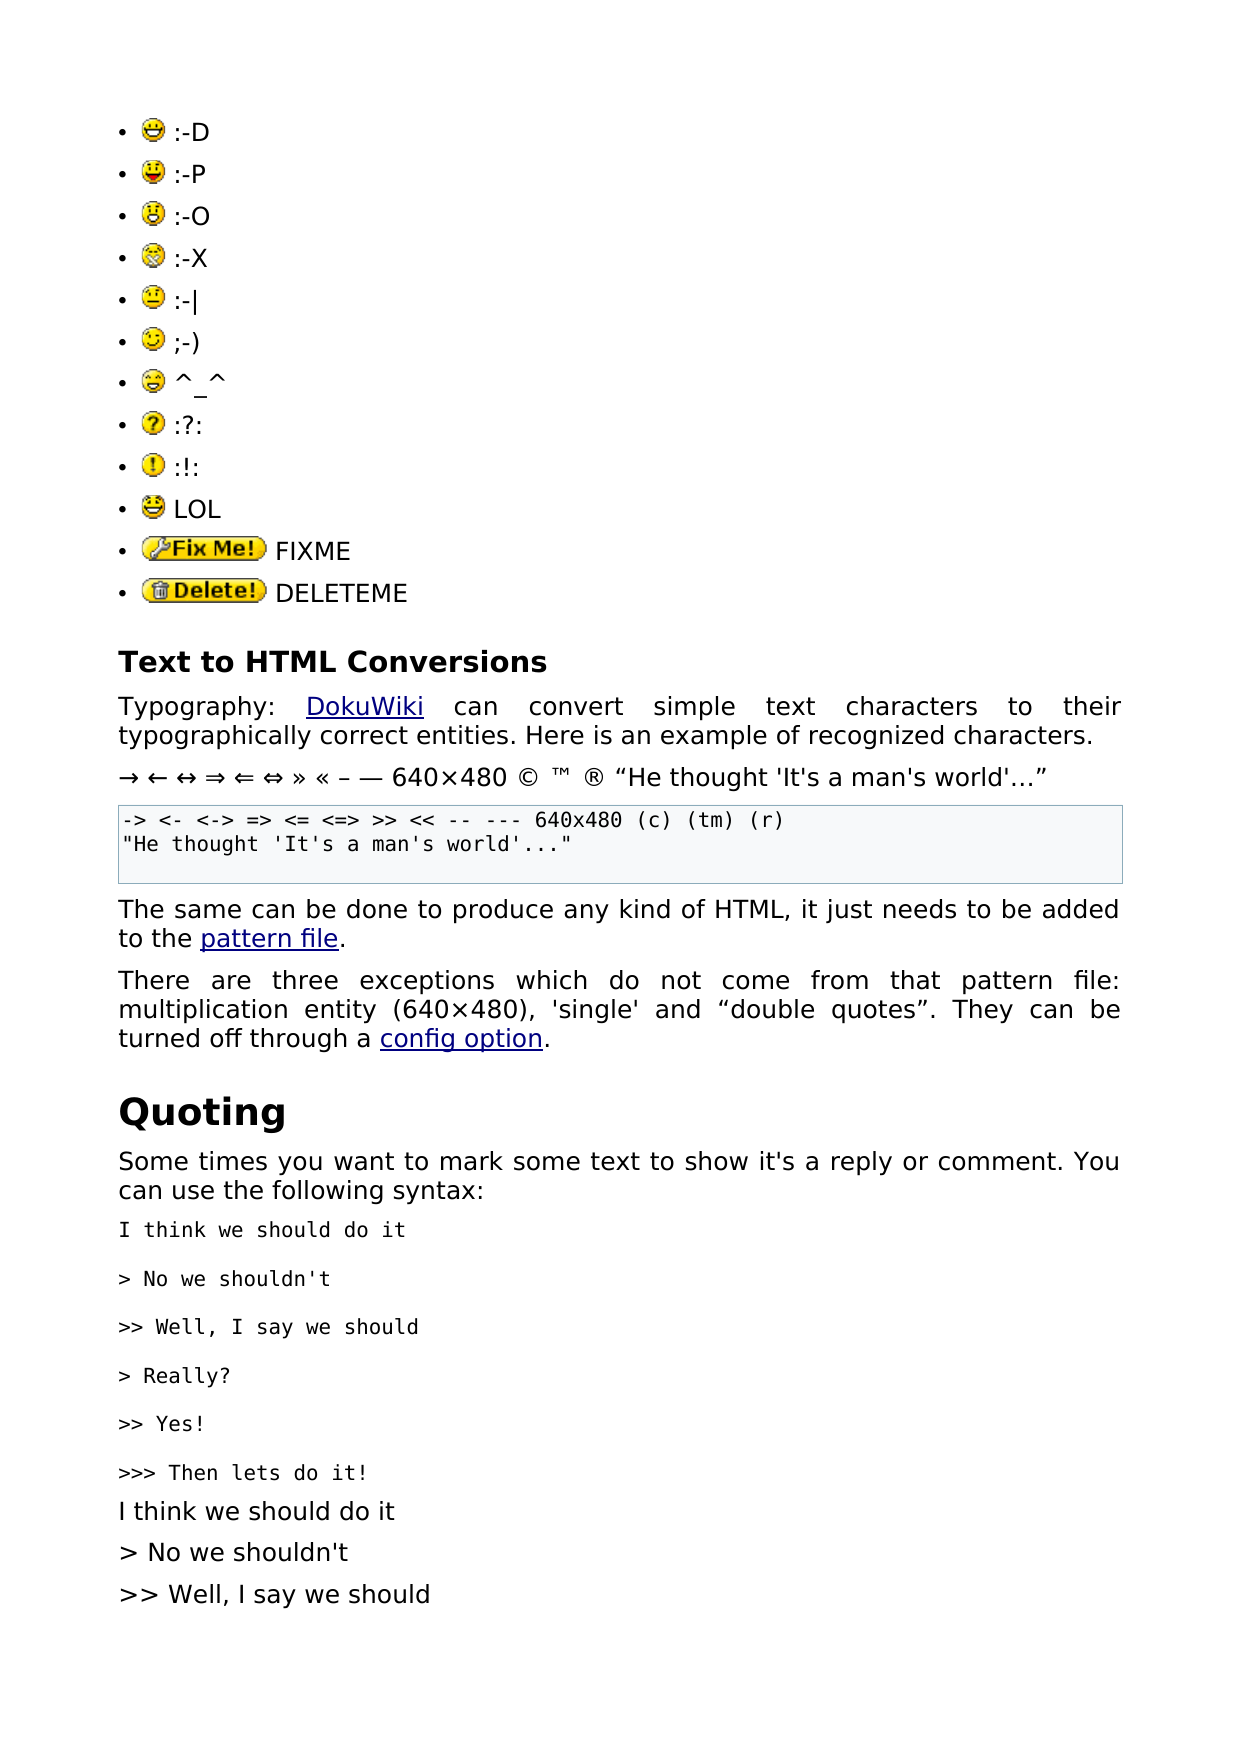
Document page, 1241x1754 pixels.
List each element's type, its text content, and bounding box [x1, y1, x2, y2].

text There are three exceptions which do not come from that pattern file: multiplication entity (640×480), 'single' and “double quotes”. They can be turned off through a config option. [118, 966, 1122, 1053]
text >> Well, I say we should [118, 1580, 1122, 1609]
list :-X [118, 244, 1122, 273]
list :-P [118, 160, 1122, 189]
picture [141, 369, 166, 393]
subtitle Quoting [118, 1091, 1122, 1135]
text I think we should do it [118, 1497, 1122, 1526]
text -> <- <-> => <= <=> >> << -- --- 640x480 (c) (tm) (r) "He thought 'It's a man's world'..." [119, 806, 1122, 883]
picture [141, 285, 166, 309]
picture [141, 578, 267, 603]
picture [141, 243, 166, 268]
picture [141, 201, 166, 226]
picture [141, 495, 166, 519]
list DELETEME [118, 579, 1122, 608]
picture [141, 160, 166, 184]
list :?: [118, 411, 1122, 441]
list :-| [118, 286, 1122, 315]
picture [141, 411, 166, 435]
picture [141, 453, 166, 477]
picture [141, 118, 166, 142]
text The same can be done to produce any kind of HTML, it just needs to be added to the pattern file. [118, 895, 1122, 953]
picture [141, 536, 267, 561]
list :-D [118, 118, 1122, 147]
subtitle Text to HTML Conversions [118, 646, 1122, 679]
text → ← ↔ ⇒ ⇐ ⇔ » « – — 640×480 © ™ ® “He thought 'It's a man's world'…” [118, 763, 1122, 792]
list ^_^ [118, 369, 1122, 399]
text Some times you want to mark some text to show it's a reply or comment. You can use the following syntax: [118, 1147, 1122, 1206]
list ;-) [118, 327, 1122, 357]
picture [141, 327, 166, 351]
text Typography: DokuWiki can convert simple text characters to their typographically correct entities. Here is an example of recognized characters. [118, 692, 1122, 750]
list :!: [118, 453, 1122, 482]
list LOL [118, 495, 1122, 524]
list :-O [118, 202, 1122, 231]
list FIXME [118, 537, 1122, 566]
text > No we shouldn't [118, 1538, 1122, 1568]
text I think we should do it > No we shouldn't >> Well, I say we should > Really? >> Yes! >>> Then lets do it! [118, 1218, 1122, 1485]
